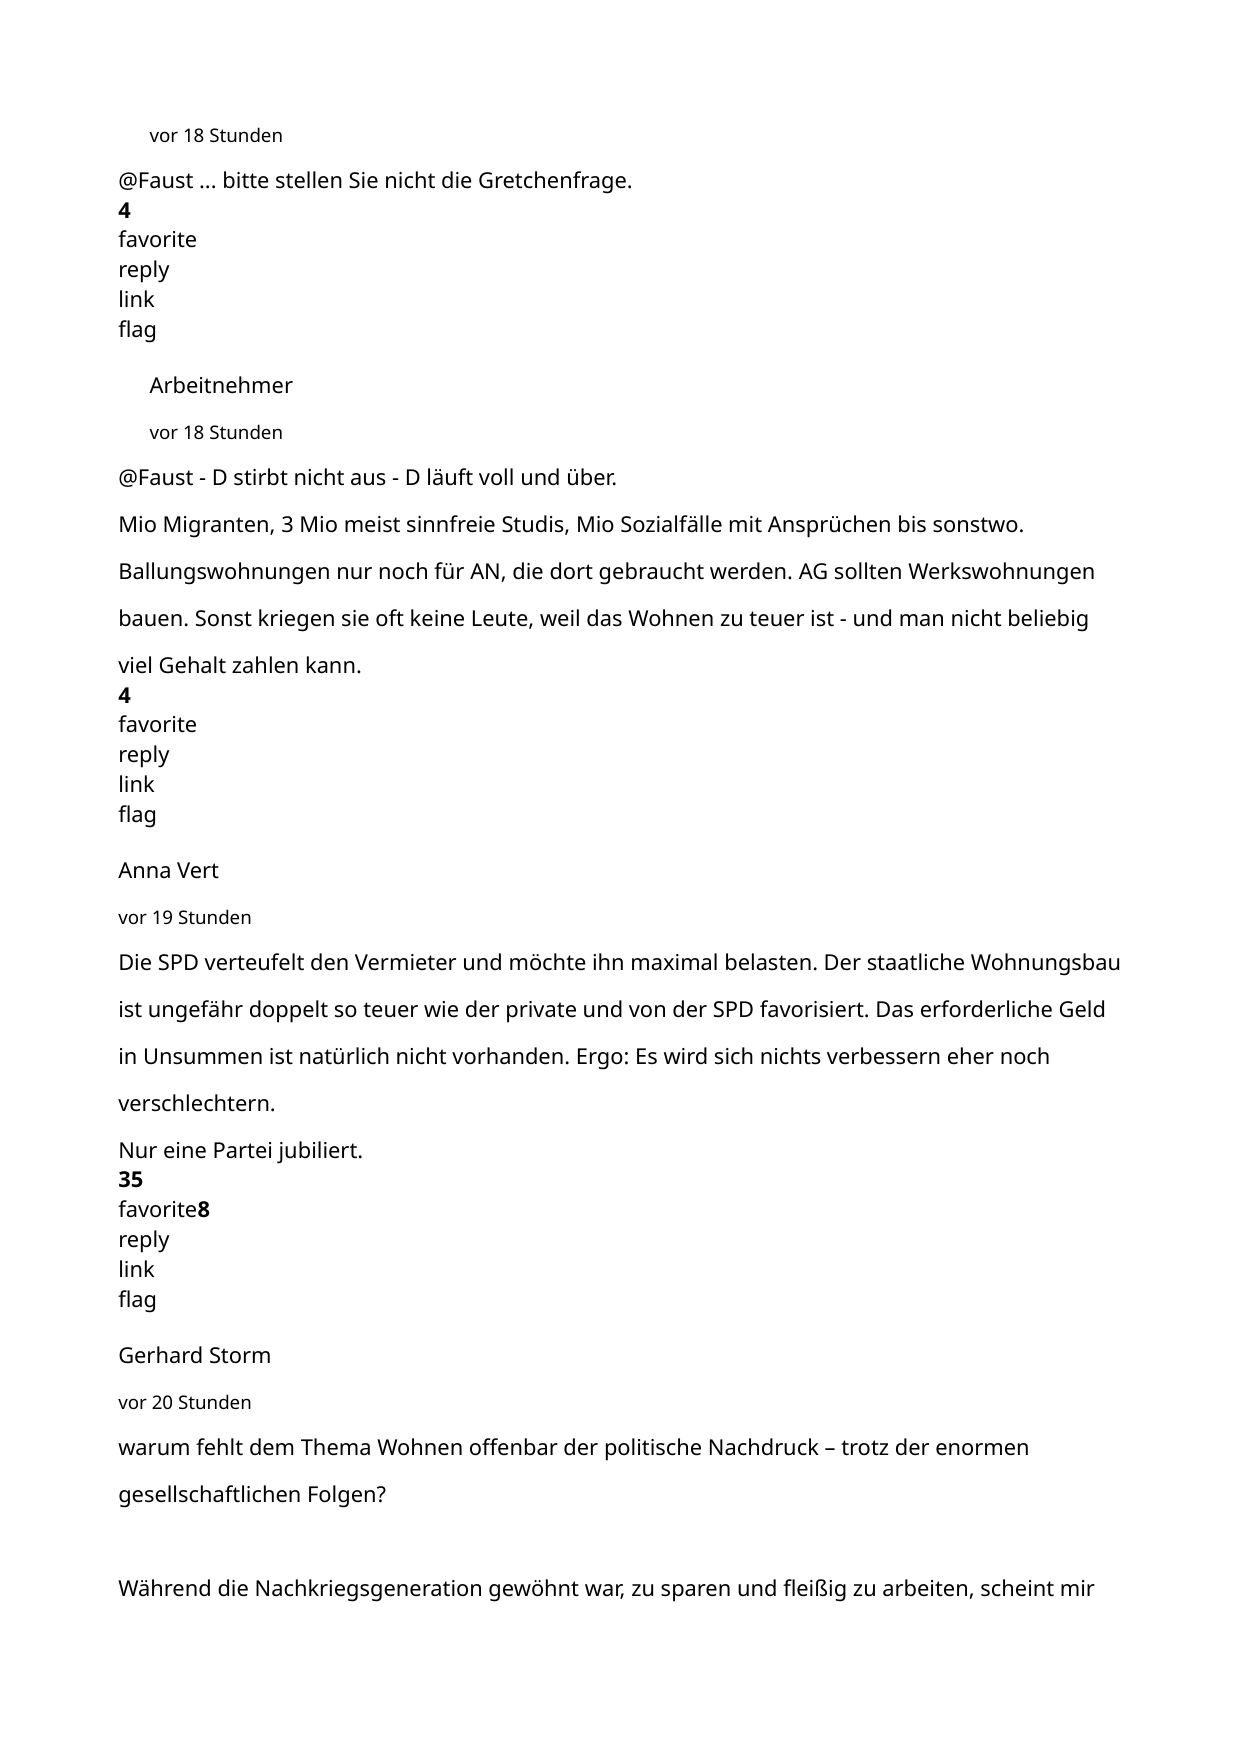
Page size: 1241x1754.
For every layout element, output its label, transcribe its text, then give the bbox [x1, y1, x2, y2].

text warum fehlt dem Thema Wohnen offenbar der politische Nachdruck – trotz der enormen gesellschaftlichen Folgen? Während die Nachkriegsgeneration gewöhnt war, zu sparen und fleißig zu arbeiten, scheint mir [118, 1415, 1122, 1602]
text 35 [118, 1164, 1122, 1194]
text link [118, 1254, 1122, 1284]
text flag [118, 1284, 1122, 1313]
text Die SPD verteufelt den Vermieter und möchte ihn maximal belasten. Der staatliche Wohnungsbau ist ungefähr doppelt so teuer wie der private und von der SPD favorisiert. Das erforderliche Geld in Unsummen ist natürlich nicht vorhanden. Ergo: Es wird sich nichts verbessern eher noch verschlechtern. Nur eine Partei jubiliert. [118, 930, 1122, 1164]
text favorite [118, 224, 1122, 254]
text link [118, 769, 1122, 799]
text vor 18 Stunden [149, 416, 1122, 445]
text reply [118, 739, 1122, 769]
text favorite8 [118, 1194, 1122, 1224]
text flag [118, 799, 1122, 828]
text @Faust ... bitte stellen Sie nicht die Gretchenfrage. [118, 148, 1122, 195]
text reply [118, 1224, 1122, 1254]
text @Faust - D stirbt nicht aus - D läuft voll und über. Mio Migranten, 3 Mio meist sinnfreie Studis, Mio Sozialfälle mit Ansprüchen bis sonstwo. Ballungswohnungen nur noch für AN, die dort gebraucht werden. AG sollten Werkswohnungen bauen. Sonst kriegen sie oft keine Leute, weil das Wohnen zu teuer ist - und man nicht beliebig viel Gehalt zahlen kann. [118, 445, 1122, 679]
text vor 18 Stunden [149, 118, 1122, 148]
text 4 [118, 195, 1122, 224]
text favorite [118, 709, 1122, 739]
text Arbeitnehmer [149, 359, 1114, 400]
text Gerhard Storm [118, 1329, 1114, 1370]
text link [118, 284, 1122, 314]
text vor 20 Stunden [118, 1385, 1122, 1415]
text reply [118, 254, 1122, 284]
text 4 [118, 679, 1122, 709]
text vor 19 Stunden [118, 900, 1122, 930]
text Anna Vert [118, 844, 1114, 885]
text flag [118, 314, 1122, 344]
